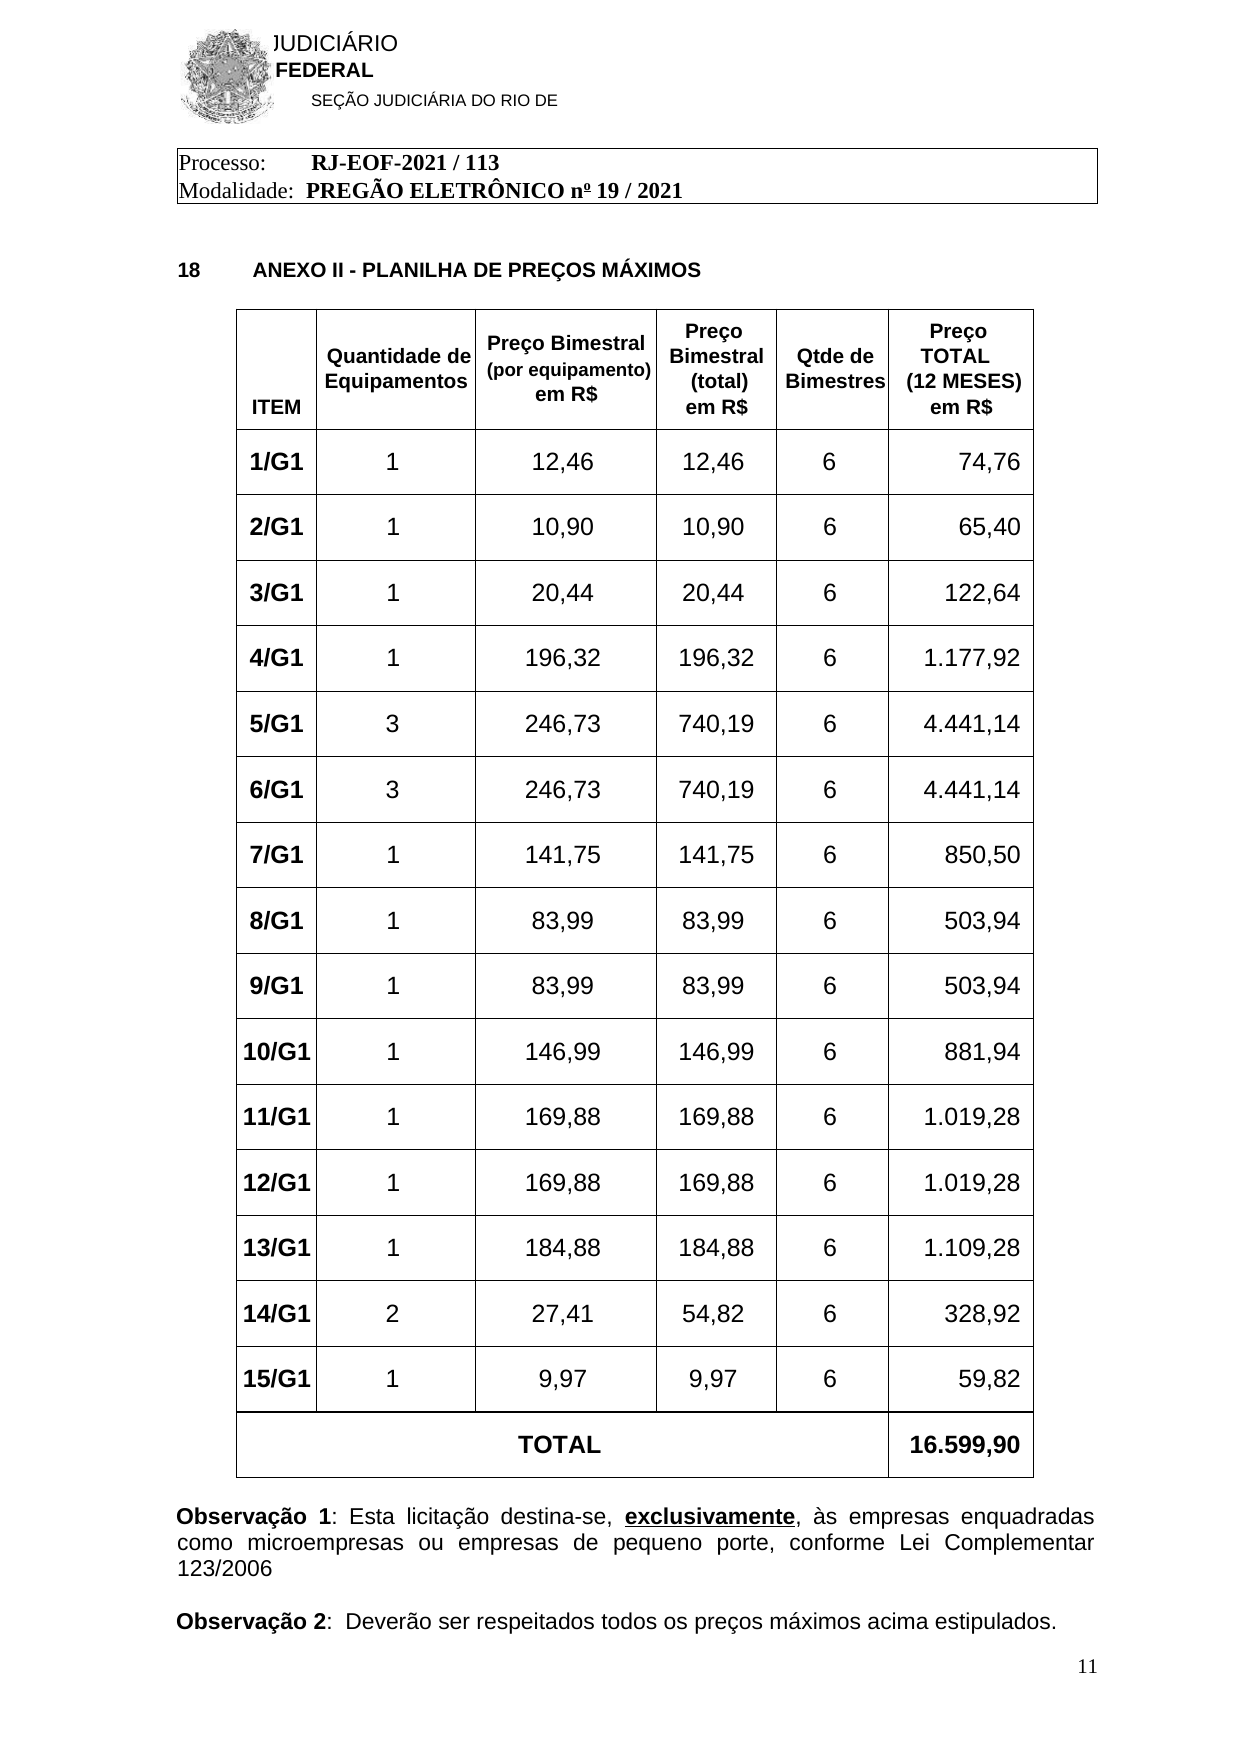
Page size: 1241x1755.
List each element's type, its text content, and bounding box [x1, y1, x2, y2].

table_cell 83,99 [476, 954, 656, 1018]
table_cell 9,97 [657, 1347, 776, 1411]
table_cell 881,94 [889, 1019, 1033, 1084]
table_cell 196,32 [657, 626, 776, 691]
table_cell 74,76 [889, 430, 1033, 494]
table_cell 12,46 [657, 430, 776, 494]
table_cell 1.019,28 [889, 1085, 1033, 1149]
table_cell 503,94 [889, 954, 1033, 1018]
table_cell 1 [317, 888, 475, 953]
table_cell 6/G1 [237, 757, 316, 822]
table_cell 6 [777, 692, 888, 756]
table_cell 1/G1 [237, 430, 316, 494]
table_cell 20,44 [657, 561, 776, 625]
table_cell 246,73 [476, 692, 656, 756]
text Observação 1: Esta licitação destina-se, exclusivamente, às empresas enquadradas como microempresas ou empresas de pequeno porte, conforme Lei Complementar 123/2006 [176, 1504, 1095, 1581]
table_cell 328,92 [889, 1281, 1033, 1346]
table_cell 20,44 [476, 561, 656, 625]
table_cell 3 [317, 757, 475, 822]
table_header Preço TOTAL (12 MESES) em R$ [889, 310, 1033, 428]
table_cell 1 [317, 1216, 475, 1280]
table_cell 6 [777, 430, 888, 494]
table_cell 1 [317, 954, 475, 1018]
table_cell 6 [777, 1281, 888, 1346]
table_cell 6 [777, 1216, 888, 1280]
table_cell 184,88 [657, 1216, 776, 1280]
table_cell 6 [777, 561, 888, 625]
table_cell 6 [777, 495, 888, 559]
table_cell 184,88 [476, 1216, 656, 1280]
table_cell 4.441,14 [889, 692, 1033, 756]
table_cell 6 [777, 954, 888, 1018]
table_cell 6 [777, 823, 888, 887]
table_cell 3 [317, 692, 475, 756]
table_cell 6 [777, 1085, 888, 1149]
table_cell 83,99 [657, 888, 776, 953]
table_cell 141,75 [657, 823, 776, 887]
table_cell 169,88 [657, 1150, 776, 1215]
table_header Quantidade de Equipamentos [317, 310, 475, 428]
table_cell 2 [317, 1281, 475, 1346]
table_cell 5/G1 [237, 692, 316, 756]
table_cell 10/G1 [237, 1019, 316, 1084]
table_cell 146,99 [657, 1019, 776, 1084]
table_cell 8/G1 [237, 888, 316, 953]
table_cell 169,88 [657, 1085, 776, 1149]
table_cell 740,19 [657, 757, 776, 822]
table_cell TOTAL [237, 1413, 888, 1477]
table_cell 6 [777, 888, 888, 953]
table_cell 6 [777, 626, 888, 691]
table_cell 3/G1 [237, 561, 316, 625]
table_cell 6 [777, 1019, 888, 1084]
table_cell 122,64 [889, 561, 1033, 625]
table_cell 1.109,28 [889, 1216, 1033, 1280]
table_cell 4.441,14 [889, 757, 1033, 822]
table_cell 196,32 [476, 626, 656, 691]
table_cell 12,46 [476, 430, 656, 494]
table_cell 10,90 [657, 495, 776, 559]
table_cell 15/G1 [237, 1347, 316, 1411]
table_cell 9,97 [476, 1347, 656, 1411]
table_cell 13/G1 [237, 1216, 316, 1280]
table_cell 54,82 [657, 1281, 776, 1346]
table_cell 246,73 [476, 757, 656, 822]
table_cell 16.599,90 [889, 1413, 1033, 1477]
table_cell 1 [317, 495, 475, 559]
table_cell 2/G1 [237, 495, 316, 559]
text Observação 2: Deverão ser respeitados todos os preços máximos acima estipulados. [176, 1609, 1095, 1635]
table_cell 169,88 [476, 1150, 656, 1215]
subtitle ANEXO II - PLANILHA DE PREÇOS MÁXIMOS [177, 258, 1092, 282]
table_cell 6 [777, 1347, 888, 1411]
table_cell 83,99 [476, 888, 656, 953]
table_cell 1 [317, 626, 475, 691]
table_cell 9/G1 [237, 954, 316, 1018]
table_cell 850,50 [889, 823, 1033, 887]
table_cell 146,99 [476, 1019, 656, 1084]
table_header Preço Bimestral (total) em R$ [657, 310, 776, 428]
table_cell 1 [317, 1150, 475, 1215]
table_cell 1 [317, 1085, 475, 1149]
table_cell 1 [317, 1019, 475, 1084]
table_cell 7/G1 [237, 823, 316, 887]
table_cell 1.177,92 [889, 626, 1033, 691]
table_cell 503,94 [889, 888, 1033, 953]
table_cell 1 [317, 430, 475, 494]
table_cell 11/G1 [237, 1085, 316, 1149]
table_cell 169,88 [476, 1085, 656, 1149]
table_header Qtde de Bimestres [777, 310, 888, 428]
table_cell 59,82 [889, 1347, 1033, 1411]
table_cell 740,19 [657, 692, 776, 756]
table_cell 1 [317, 561, 475, 625]
table_cell 65,40 [889, 495, 1033, 559]
table_cell 1 [317, 823, 475, 887]
table_cell 4/G1 [237, 626, 316, 691]
table_cell 6 [777, 1150, 888, 1215]
table_cell 141,75 [476, 823, 656, 887]
table_cell 27,41 [476, 1281, 656, 1346]
table_cell 1 [317, 1347, 475, 1411]
table_cell 10,90 [476, 495, 656, 559]
table_cell 6 [777, 757, 888, 822]
table_cell 14/G1 [237, 1281, 316, 1346]
table_cell 12/G1 [237, 1150, 316, 1215]
table_cell 1.019,28 [889, 1150, 1033, 1215]
table_cell 83,99 [657, 954, 776, 1018]
table_header Preço Bimestral (por equipamento) em R$ [476, 310, 656, 428]
table_header ITEM [237, 310, 316, 428]
